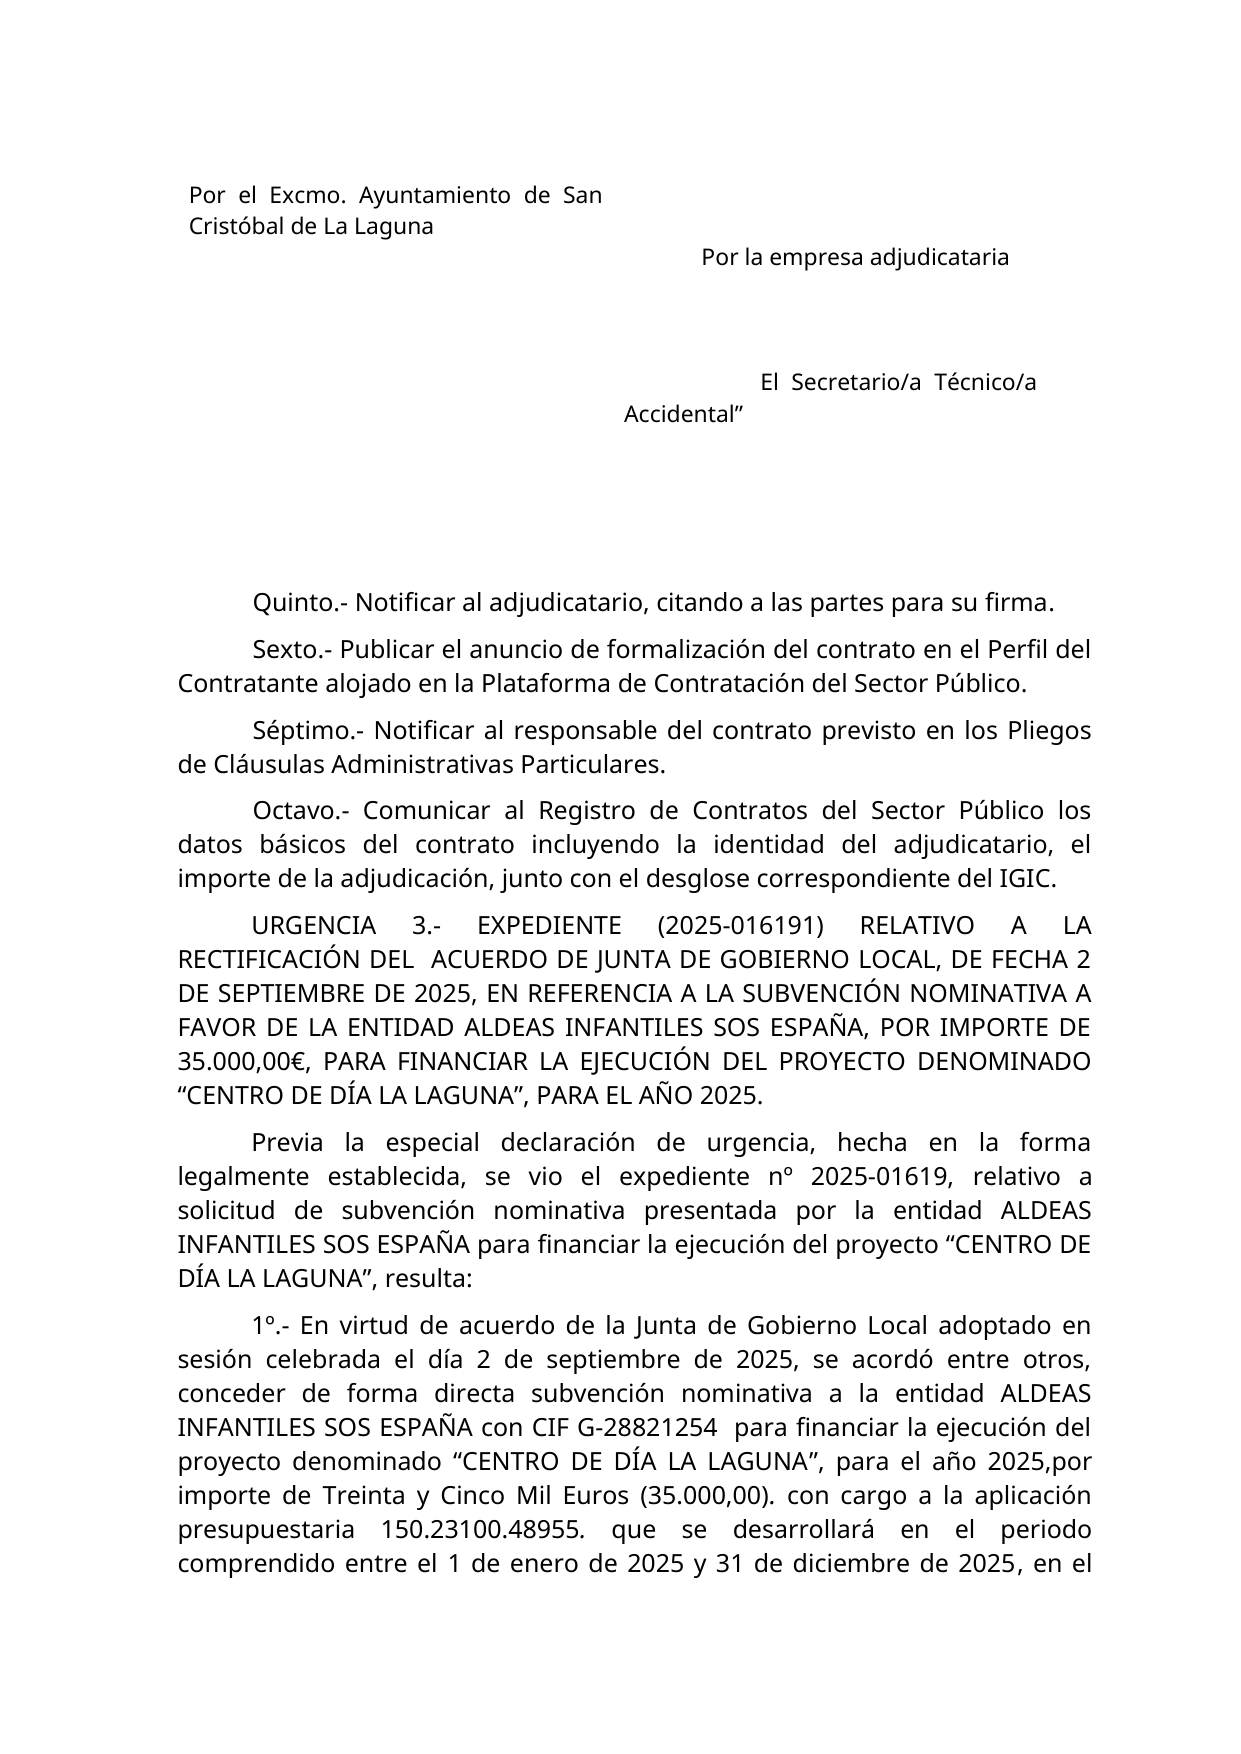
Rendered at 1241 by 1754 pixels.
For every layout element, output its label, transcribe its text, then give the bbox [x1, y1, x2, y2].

text Previa la especial declaración de urgencia, hecha en la forma legalmente establecida, se vio el expediente nº 2025-01619, relativo a solicitud de subvención nominativa presentada por la entidad ALDEAS INFANTILES SOS ESPAÑA para financiar la ejecución del proyecto “CENTRO DE DÍA LA LAGUNA”, resulta: [177, 1124, 1093, 1295]
text Quinto.- Notificar al adjudicatario, citando a las partes para su firma. [177, 585, 1093, 619]
text Séptimo.- Notificar al responsable del contrato previsto en los Pliegos de Cláusulas Administrativas Particulares. [177, 712, 1093, 780]
table_header Por el Excmo. Ayuntamiento de San Cristóbal de La Laguna [177, 148, 613, 429]
text URGENCIA 3.- EXPEDIENTE (2025-016191) RELATIVO A LA RECTIFICACIÓN DEL ACUERDO DE JUNTA DE GOBIERNO LOCAL, DE FECHA 2 DE SEPTIEMBRE DE 2025, EN REFERENCIA A LA SUBVENCIÓN NOMINATIVA A FAVOR DE LA ENTIDAD ALDEAS INFANTILES SOS ESPAÑA, POR IMPORTE DE 35.000,00€, PARA FINANCIAR LA EJECUCIÓN DEL PROYECTO DENOMINADO “CENTRO DE DÍA LA LAGUNA”, PARA EL AÑO 2025. [177, 908, 1093, 1112]
table_header Por la empresa adjudicataria El Secretario/a Técnico/a Accidental” [613, 148, 1048, 429]
text Sexto.- Publicar el anuncio de formalización del contrato en el Perfil del Contratante alojado en la Plataforma de Contratación del Sector Público. [177, 632, 1093, 700]
text Octavo.- Comunicar al Registro de Contratos del Sector Público los datos básicos del contrato incluyendo la identidad del adjudicatario, el importe de la adjudicación, junto con el desglose correspondiente del IGIC. [177, 793, 1093, 895]
text 1º.- En virtud de acuerdo de la Junta de Gobierno Local adoptado en sesión celebrada el día 2 de septiembre de 2025, se acordó entre otros, conceder de forma directa subvención nominativa a la entidad ALDEAS INFANTILES SOS ESPAÑA con CIF G-28821254 para financiar la ejecución del proyecto denominado “CENTRO DE DÍA LA LAGUNA”, para el año 2025,por importe de Treinta y Cinco Mil Euros (35.000,00). con cargo a la aplicación presupuestaria 150.23100.48955. que se desarrollará en el periodo comprendido entre el 1 de enero de 2025 y 31 de diciembre de 2025, en el [177, 1307, 1093, 1580]
